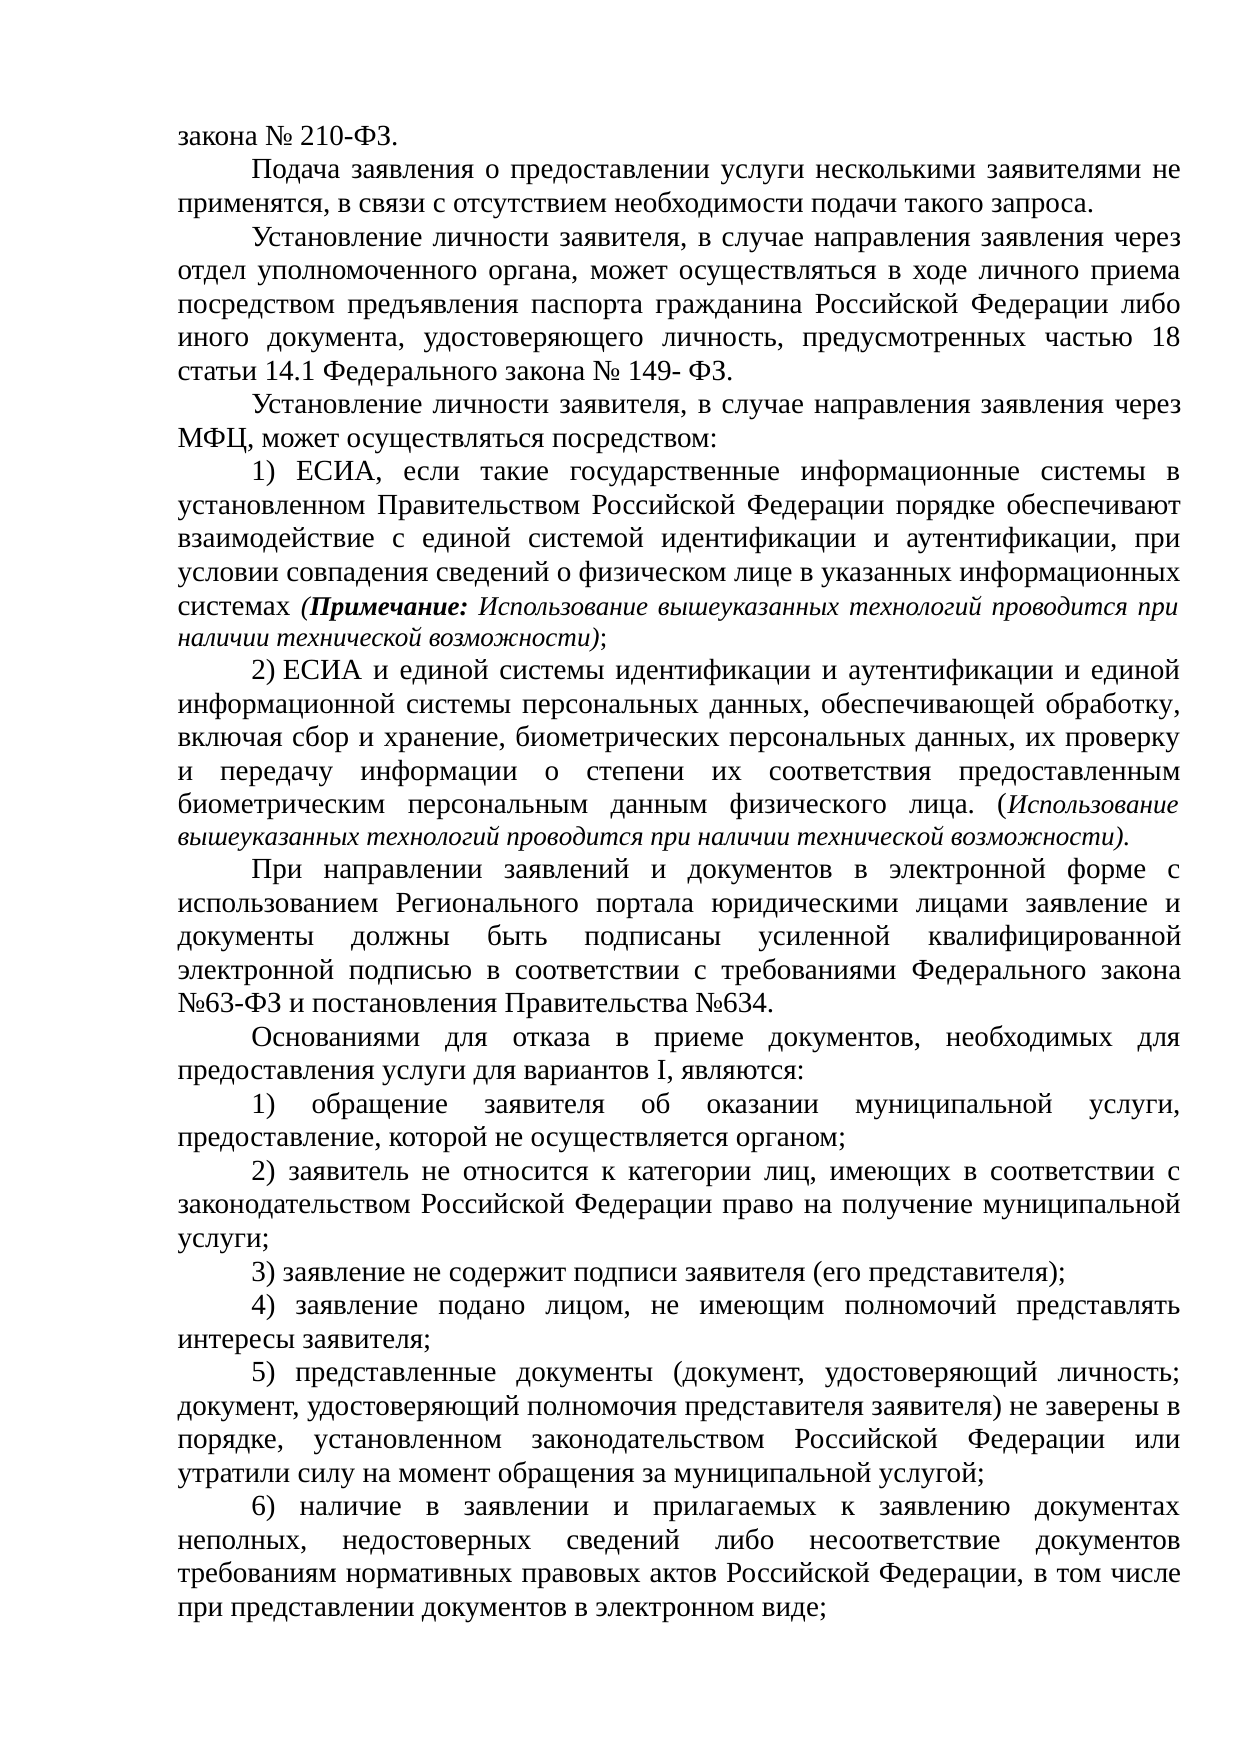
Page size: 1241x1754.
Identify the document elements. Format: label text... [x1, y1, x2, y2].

text Подача заявления о предоставлении услуги несколькими заявителями не применятся, в связи с отсутствием необходимости подачи такого запроса. [177, 152, 1181, 219]
text 1) ЕСИА, если такие государственные информационные системы в установленном Правительством Российской Федерации порядке обеспечивают взаимодействие с единой системой идентификации и аутентификации, при условии совпадения сведений о физическом лице в указанных информационных системах (Примечание: Использование вышеуказанных технологий проводится при наличии технической возможности); [177, 453, 1181, 652]
text Установление личности заявителя, в случае направления заявления через отдел уполномоченного органа, может осуществляться в ходе личного приема посредством предъявления паспорта гражданина Российской Федерации либо иного документа, удостоверяющего личность, предусмотренных частью 18 статьи 14.1 Федерального закона № 149- ФЗ. [177, 219, 1181, 386]
text 1) обращение заявителя об оказании муниципальной услуги, предоставление, которой не осуществляется органом; [177, 1086, 1181, 1153]
text Установление личности заявителя, в случае направления заявления через МФЦ, может осуществляться посредством: [177, 386, 1181, 453]
text 5) представленные документы (документ, удостоверяющий личность; документ, удостоверяющий полномочия представителя заявителя) не заверены в порядке, установленном законодательством Российской Федерации или утратили силу на момент обращения за муниципальной услугой; [177, 1354, 1181, 1488]
text 2) заявитель не относится к категории лиц, имеющих в соответствии с законодательством Российской Федерации право на получение муниципальной услуги; [177, 1153, 1181, 1254]
text закона № 210-ФЗ. [177, 118, 1181, 152]
text 4) заявление подано лицом, не имеющим полномочий представлять интересы заявителя; [177, 1287, 1181, 1354]
text Основаниями для отказа в приеме документов, необходимых для предоставления услуги для вариантов I, являются: [177, 1019, 1181, 1086]
text 3) заявление не содержит подписи заявителя (его представителя); [177, 1254, 1181, 1287]
text При направлении заявлений и документов в электронной форме с использованием Регионального портала юридическими лицами заявление и документы должны быть подписаны усиленной квалифицированной электронной подписью в соответствии с требованиями Федерального закона №63-ФЗ и постановления Правительства №634. [177, 851, 1181, 1019]
text 6) наличие в заявлении и прилагаемых к заявлению документах неполных, недостоверных сведений либо несоответствие документов требованиям нормативных правовых актов Российской Федерации, в том числе при представлении документов в электронном виде; [177, 1488, 1181, 1623]
text 2) ЕСИА и единой системы идентификации и аутентификации и единой информационной системы персональных данных, обеспечивающей обработку, включая сбор и хранение, биометрических персональных данных, их проверку и передачу информации о степени их соответствия предоставленным биометрическим персональным данным физического лица. (Использование вышеуказанных технологий проводится при наличии технической возможности). [177, 652, 1181, 851]
